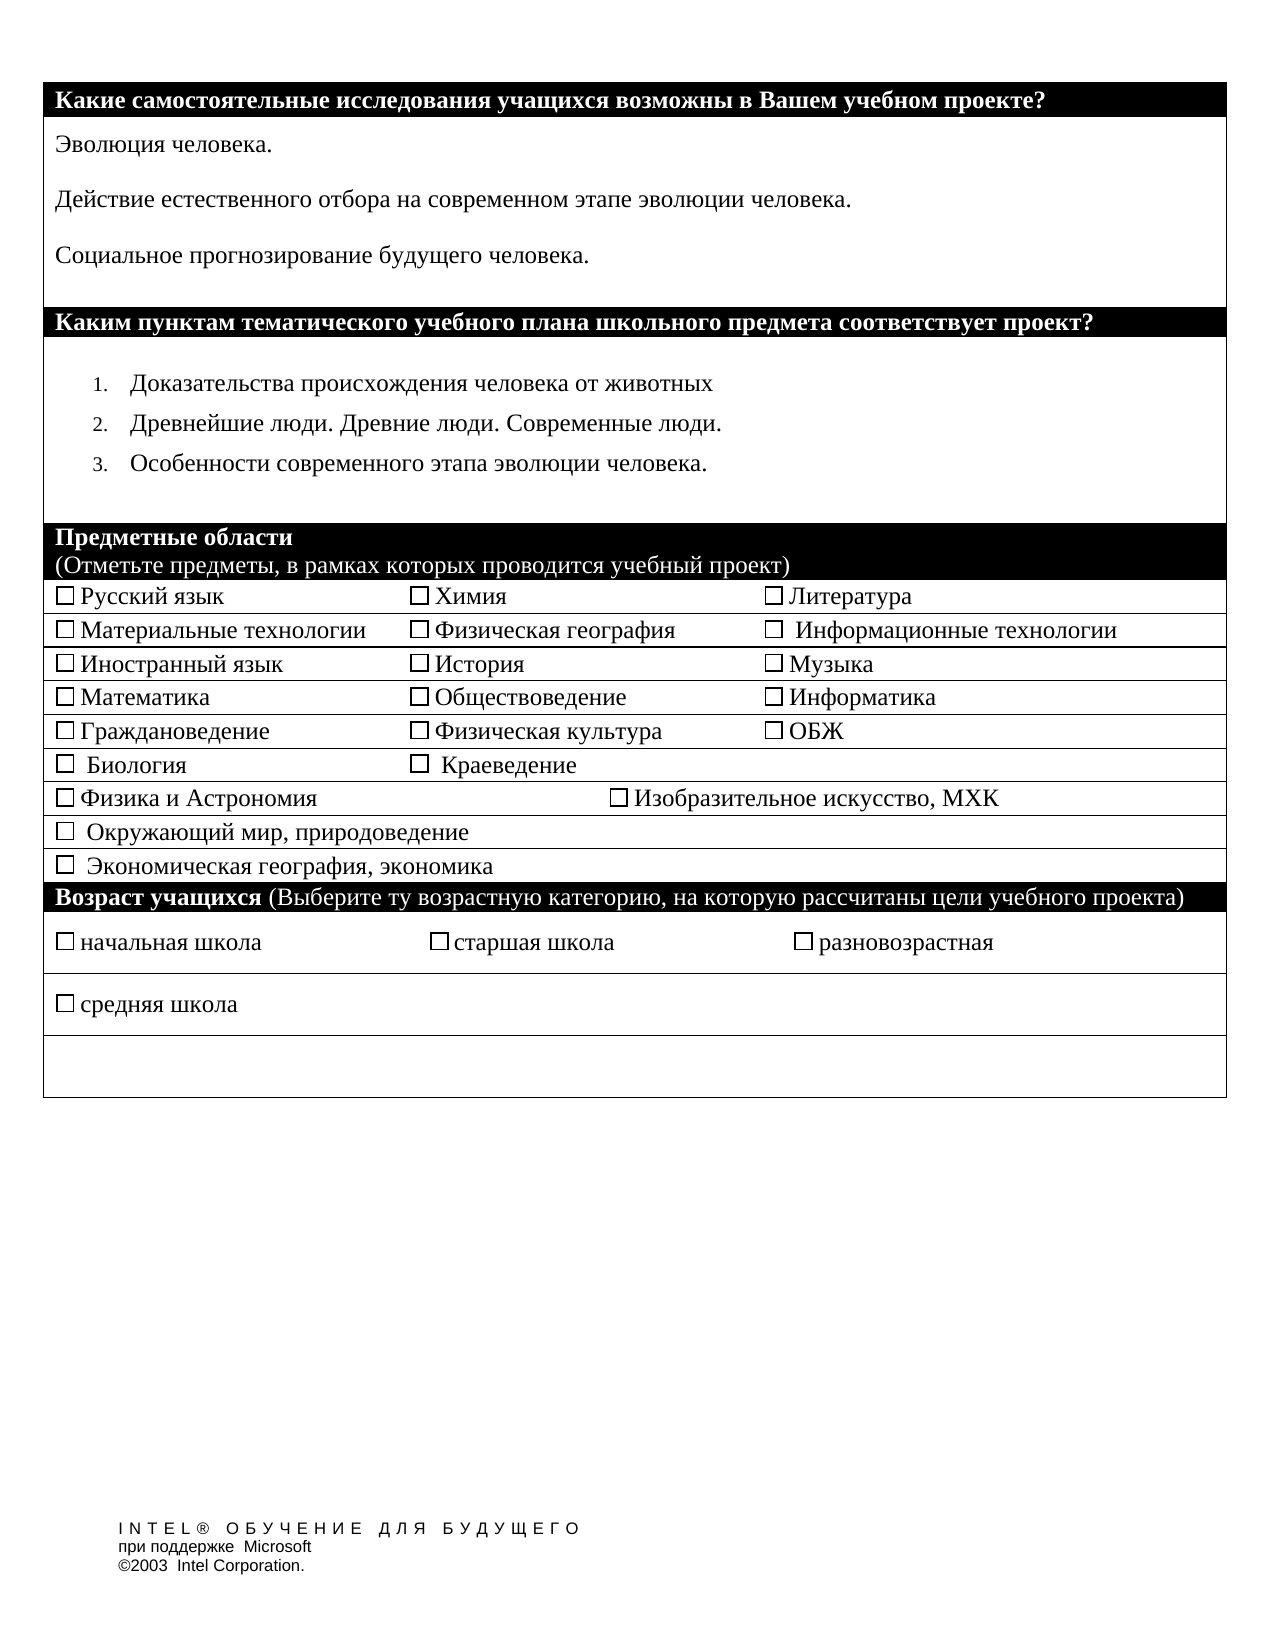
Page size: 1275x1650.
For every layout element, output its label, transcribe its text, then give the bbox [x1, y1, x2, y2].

table_cell разновозрастная [782, 912, 1226, 973]
table_cell Краеведение [398, 749, 753, 781]
table_cell Информационные технологии [753, 614, 1226, 646]
table_cell Информатика [753, 681, 1226, 714]
table_cell Физика и Астрономия [44, 782, 597, 815]
table_cell Граждановедение [44, 715, 398, 747]
table_cell Химия [398, 580, 753, 613]
table_cell Математика [44, 681, 398, 714]
table_cell Физическая культура [398, 715, 753, 747]
table_cell [753, 749, 1226, 781]
table_cell начальная школа [44, 912, 413, 973]
table_cell Окружающий мир, природоведение [44, 816, 1226, 848]
table_cell средняя школа [44, 974, 1226, 1035]
table_cell Литература [753, 580, 1226, 613]
table_cell Русский язык [44, 580, 398, 613]
table_cell Предметные области (Отметьте предметы, в рамках которых проводится учебный проект) [44, 524, 1226, 579]
table_cell Обществоведение [398, 681, 753, 714]
table_cell Иностранный язык [44, 648, 398, 680]
table_cell Материальные технологии [44, 614, 398, 646]
table_cell Доказательства происхождения человека от животных Древнейшие люди. Древние люди. Современные люди. Особенности современного этапа эволюции человека. [44, 337, 1226, 522]
table_header Какие самостоятельные исследования учащихся возможны в Вашем учебном проекте? [44, 83, 1226, 116]
table_cell ОБЖ [753, 715, 1226, 747]
table_cell Экономическая география, экономика [44, 849, 1226, 882]
table_cell Физическая география [398, 614, 753, 646]
table_cell Биология [44, 749, 398, 781]
table_cell Возраст учащихся (Выберите ту возрастную категорию, на которую рассчитаны цели учебного проекта) [44, 883, 1226, 911]
table_cell Эволюция человека. Действие естественного отбора на современном этапе эволюции человека. Социальное прогнозирование будущего человека. [44, 117, 1226, 307]
table_cell Изобразительное искусство, МХК [598, 782, 1226, 815]
table_cell [44, 1036, 1226, 1097]
table_cell Каким пунктам тематического учебного плана школьного предмета соответствует проект? [44, 308, 1226, 336]
table_cell старшая школа [413, 912, 782, 973]
table_cell История [398, 648, 753, 680]
table_cell Музыка [753, 648, 1226, 680]
